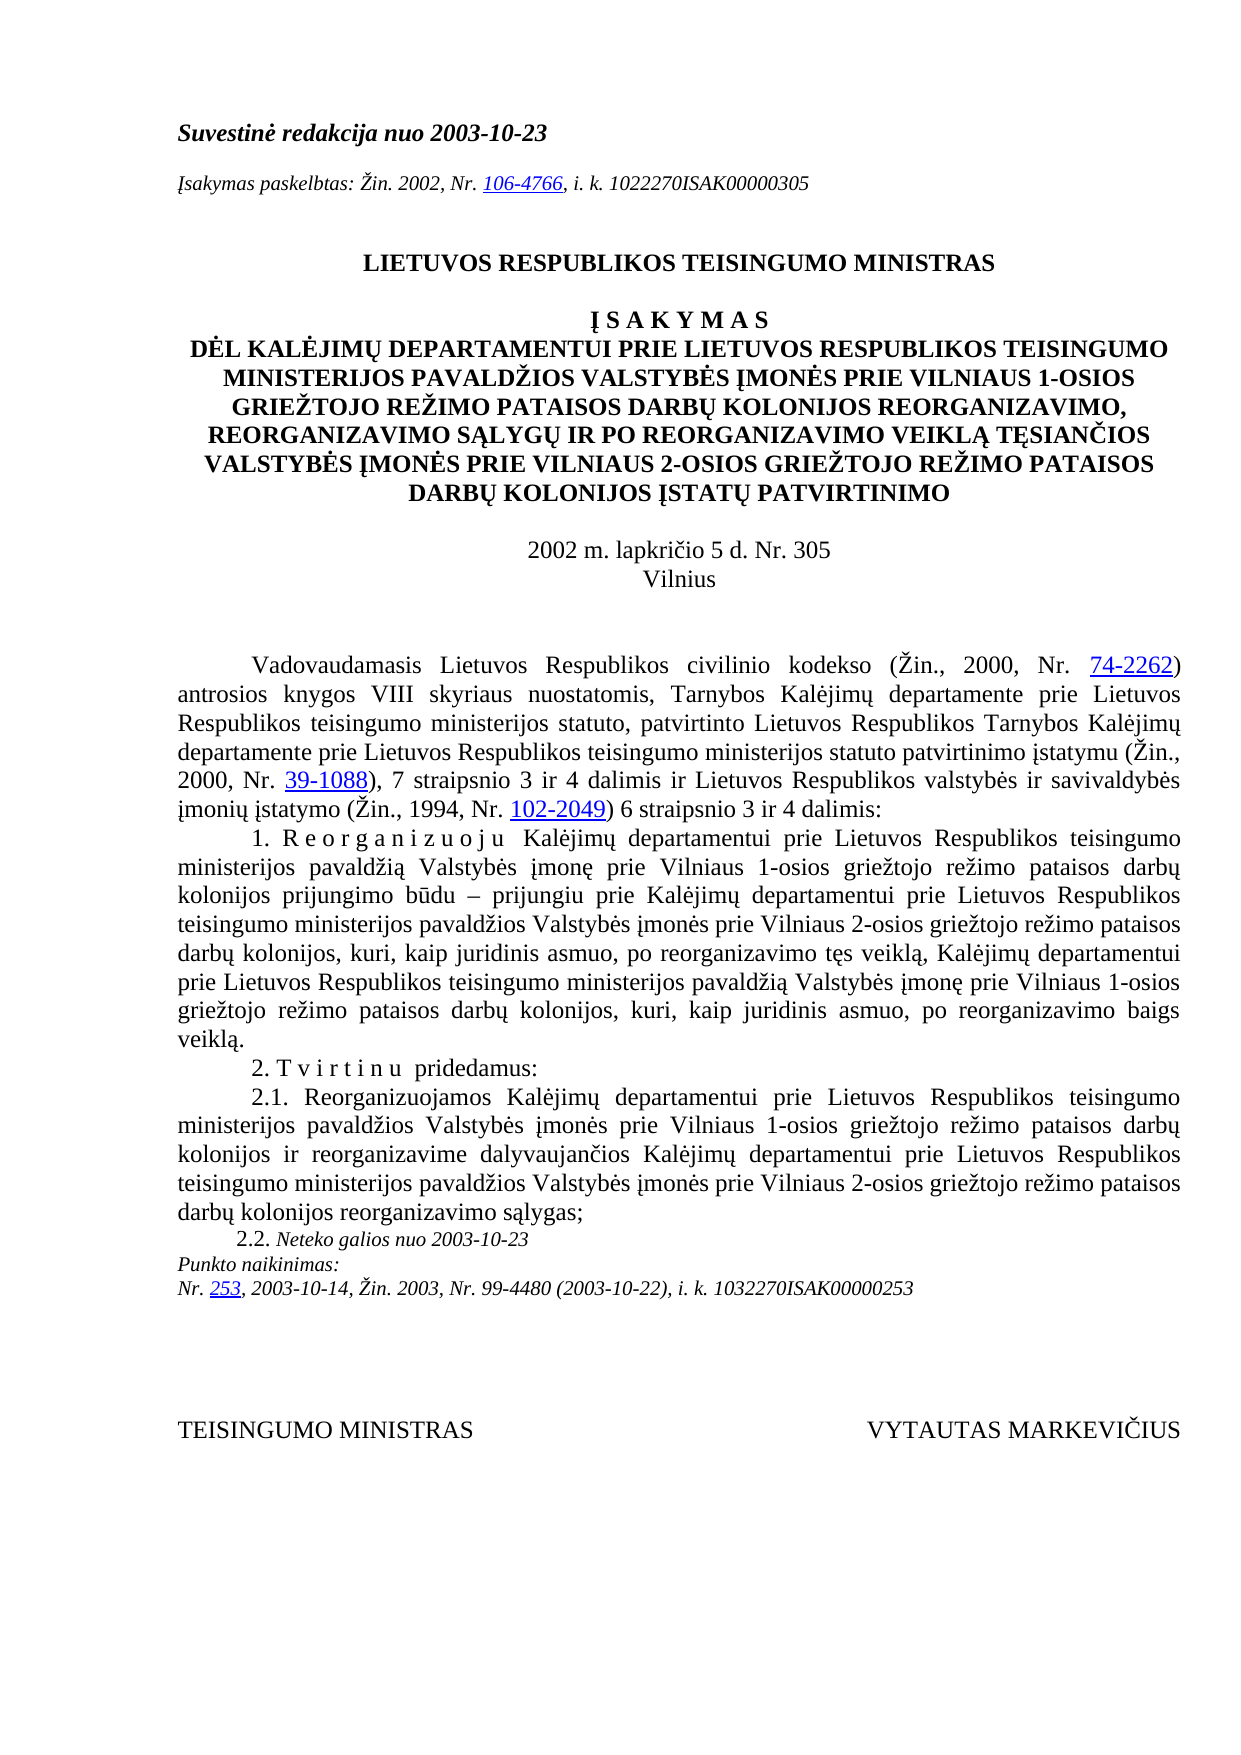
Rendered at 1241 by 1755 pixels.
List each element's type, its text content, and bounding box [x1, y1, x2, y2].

text 2.1. Reorganizuojamos Kalėjimų departamentui prie Lietuvos Respublikos teisingumo ministerijos pavaldžios Valstybės įmonės prie Vilniaus 1-osios griežtojo režimo pataisos darbų kolonijos ir reorganizavime dalyvaujančios Kalėjimų departamentui prie Lietuvos Respublikos teisingumo ministerijos pavaldžios Valstybės įmonės prie Vilniaus 2-osios griežtojo režimo pataisos darbų kolonijos reorganizavimo sąlygas; [177, 1082, 1181, 1225]
text TEISINGUMO MINISTRAS VYTAUTAS MARKEVIČIUS [177, 1415, 1181, 1443]
text Įsakymas paskelbtas: Žin. 2002, Nr. 106-4766, i. k. 1022270ISAK00000305 [177, 171, 1181, 195]
text 1. Reorganizuoju Kalėjimų departamentui prie Lietuvos Respublikos teisingumo ministerijos pavaldžią Valstybės įmonę prie Vilniaus 1-osios griežtojo režimo pataisos darbų kolonijos prijungimo būdu – prijungiu prie Kalėjimų departamentui prie Lietuvos Respublikos teisingumo ministerijos pavaldžios Valstybės įmonės prie Vilniaus 2-osios griežtojo režimo pataisos darbų kolonijos, kuri, kaip juridinis asmuo, po reorganizavimo tęs veiklą, Kalėjimų departamentui prie Lietuvos Respublikos teisingumo ministerijos pavaldžią Valstybės įmonę prie Vilniaus 1-osios griežtojo režimo pataisos darbų kolonijos, kuri, kaip juridinis asmuo, po reorganizavimo baigs veiklą. [177, 823, 1181, 1053]
text Vadovaudamasis Lietuvos Respublikos civilinio kodekso (Žin., 2000, Nr. 74-2262) antrosios knygos VIII skyriaus nuostatomis, Tarnybos Kalėjimų departamente prie Lietuvos Respublikos teisingumo ministerijos statuto, patvirtinto Lietuvos Respublikos Tarnybos Kalėjimų departamente prie Lietuvos Respublikos teisingumo ministerijos statuto patvirtinimo įstatymu (Žin., 2000, Nr. 39-1088), 7 straipsnio 3 ir 4 dalimis ir Lietuvos Respublikos valstybės ir savivaldybės įmonių įstatymo (Žin., 1994, Nr. 102-2049) 6 straipsnio 3 ir 4 dalimis: [177, 650, 1181, 823]
text 2. Tvirtinu pridedamus: [177, 1053, 1181, 1082]
text 2002 m. lapkričio 5 d. Nr. 305 [177, 535, 1181, 564]
text Į S A K Y M A S [177, 305, 1181, 334]
text DĖL KALĖJIMŲ DEPARTAMENTUI PRIE LIETUVOS RESPUBLIKOS TEISINGUMO MINISTERIJOS PAVALDŽIOS VALSTYBĖS ĮMONĖS PRIE VILNIAUS 1-OSIOS GRIEŽTOJO REŽIMO PATAISOS DARBŲ KOLONIJOS REORGANIZAVIMO, REORGANIZAVIMO SĄLYGŲ IR PO REORGANIZAVIMO VEIKLĄ TĘSIANČIOS VALSTYBĖS ĮMONĖS PRIE VILNIAUS 2-OSIOS GRIEŽTOJO REŽIMO PATAISOS DARBŲ KOLONIJOS ĮSTATŲ PATVIRTINIMO [177, 334, 1181, 507]
text Nr. 253, 2003-10-14, Žin. 2003, Nr. 99-4480 (2003-10-22), i. k. 1032270ISAK00000253 [177, 1276, 1181, 1300]
text 2.2. Neteko galios nuo 2003-10-23 [177, 1225, 1181, 1252]
text Vilnius [177, 564, 1181, 593]
text Suvestinė redakcija nuo 2003-10-23 [177, 118, 1181, 147]
text Punkto naikinimas: [177, 1252, 1181, 1276]
text LIETUVOS RESPUBLIKOS TEISINGUMO MINISTRAS [177, 248, 1181, 277]
